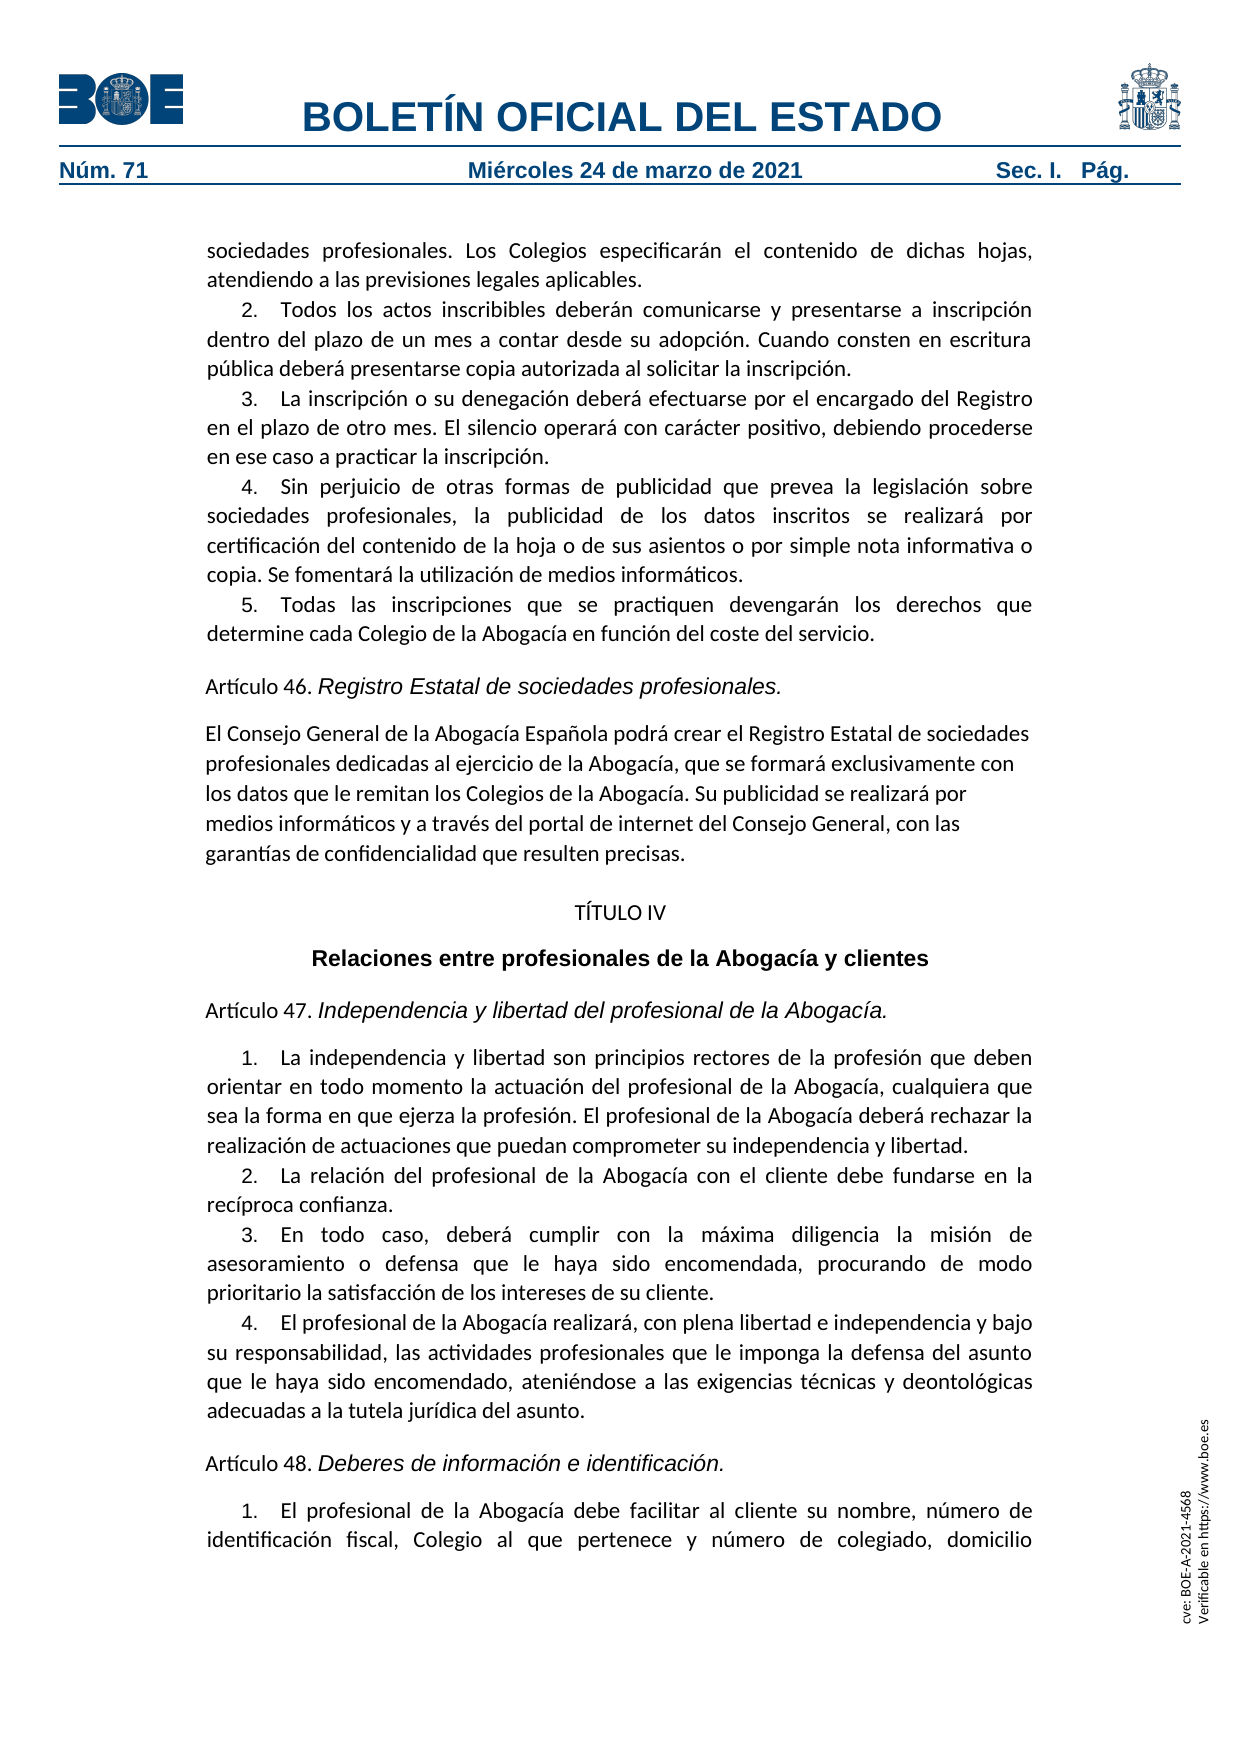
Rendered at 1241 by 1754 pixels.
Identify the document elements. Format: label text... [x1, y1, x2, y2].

list Todas las inscripciones que se practiquen devengarán los derechos que determine cada Colegio de la Abogacía en función del coste del servicio. [207, 590, 1034, 647]
list Todos los actos inscribibles deberán comunicarse y presentarse a inscripción dentro del plazo de un mes a contar desde su adopción. Cuando consten en escritura pública deberá presentarse copia autorizada al solicitar la inscripción. [207, 295, 1034, 382]
list En el registro correspondiente se abrirá una hoja para cada entidad, en la que se inscribirán los datos que especifique en cada momento la legislación reguladora de las sociedades profesionales. Los Colegios especificarán el contenido de dichas hojas, atendiendo a las previsiones legales aplicables. [207, 236, 1034, 294]
text Artículo 47. Independencia y libertad del profesional de la Abogacía. [205, 996, 1034, 1024]
text Artículo 48. Deberes de información e identificación. [205, 1449, 1034, 1477]
list Sin perjuicio de otras formas de publicidad que prevea la legislación sobre sociedades profesionales, la publicidad de los datos inscritos se realizará por certificación del contenido de la hoja o de sus asientos o por simple nota informativa o copia. Se fomentará la utilización de medios informáticos. [207, 472, 1034, 588]
list El profesional de la Abogacía realizará, con plena libertad e independencia y bajo su responsabilidad, las actividades profesionales que le imponga la defensa del asunto que le haya sido encomendado, ateniéndose a las exigencias técnicas y deontológicas adecuadas a la tutela jurídica del asunto. [207, 1308, 1034, 1424]
list La inscripción o su denegación deberá efectuarse por el encargado del Registro en el plazo de otro mes. El silencio operará con carácter positivo, debiendo procederse en ese caso a practicar la inscripción. [207, 384, 1034, 471]
text El Consejo General de la Abogacía Española podrá crear el Registro Estatal de sociedades profesionales dedicadas al ejercicio de la Abogacía, que se formará exclusivamente con los datos que le remitan los Colegios de la Abogacía. Su publicidad se realizará por medios informáticos y a través del portal de internet del Consejo General, con las garantías de confidencialidad que resulten precisas. [205, 719, 1034, 867]
list La relación del profesional de la Abogacía con el cliente debe fundarse en la recíproca confianza. [207, 1161, 1034, 1218]
text Relaciones entre profesionales de la Abogacía y clientes [207, 945, 1033, 971]
text TÍTULO IV [221, 898, 1019, 926]
text Artículo 46. Registro Estatal de sociedades profesionales. [205, 672, 1034, 700]
list El profesional de la Abogacía debe facilitar al cliente su nombre, número de identificación fiscal, Colegio al que pertenece y número de colegiado, domicilio [207, 1496, 1034, 1553]
list En todo caso, deberá cumplir con la máxima diligencia la misión de asesoramiento o defensa que le haya sido encomendada, procurando de modo prioritario la satisfacción de los intereses de su cliente. [207, 1220, 1034, 1307]
list La independencia y libertad son principios rectores de la profesión que deben orientar en todo momento la actuación del profesional de la Abogacía, cualquiera que sea la forma en que ejerza la profesión. El profesional de la Abogacía deberá rechazar la realización de actuaciones que puedan comprometer su independencia y libertad. [207, 1043, 1034, 1159]
